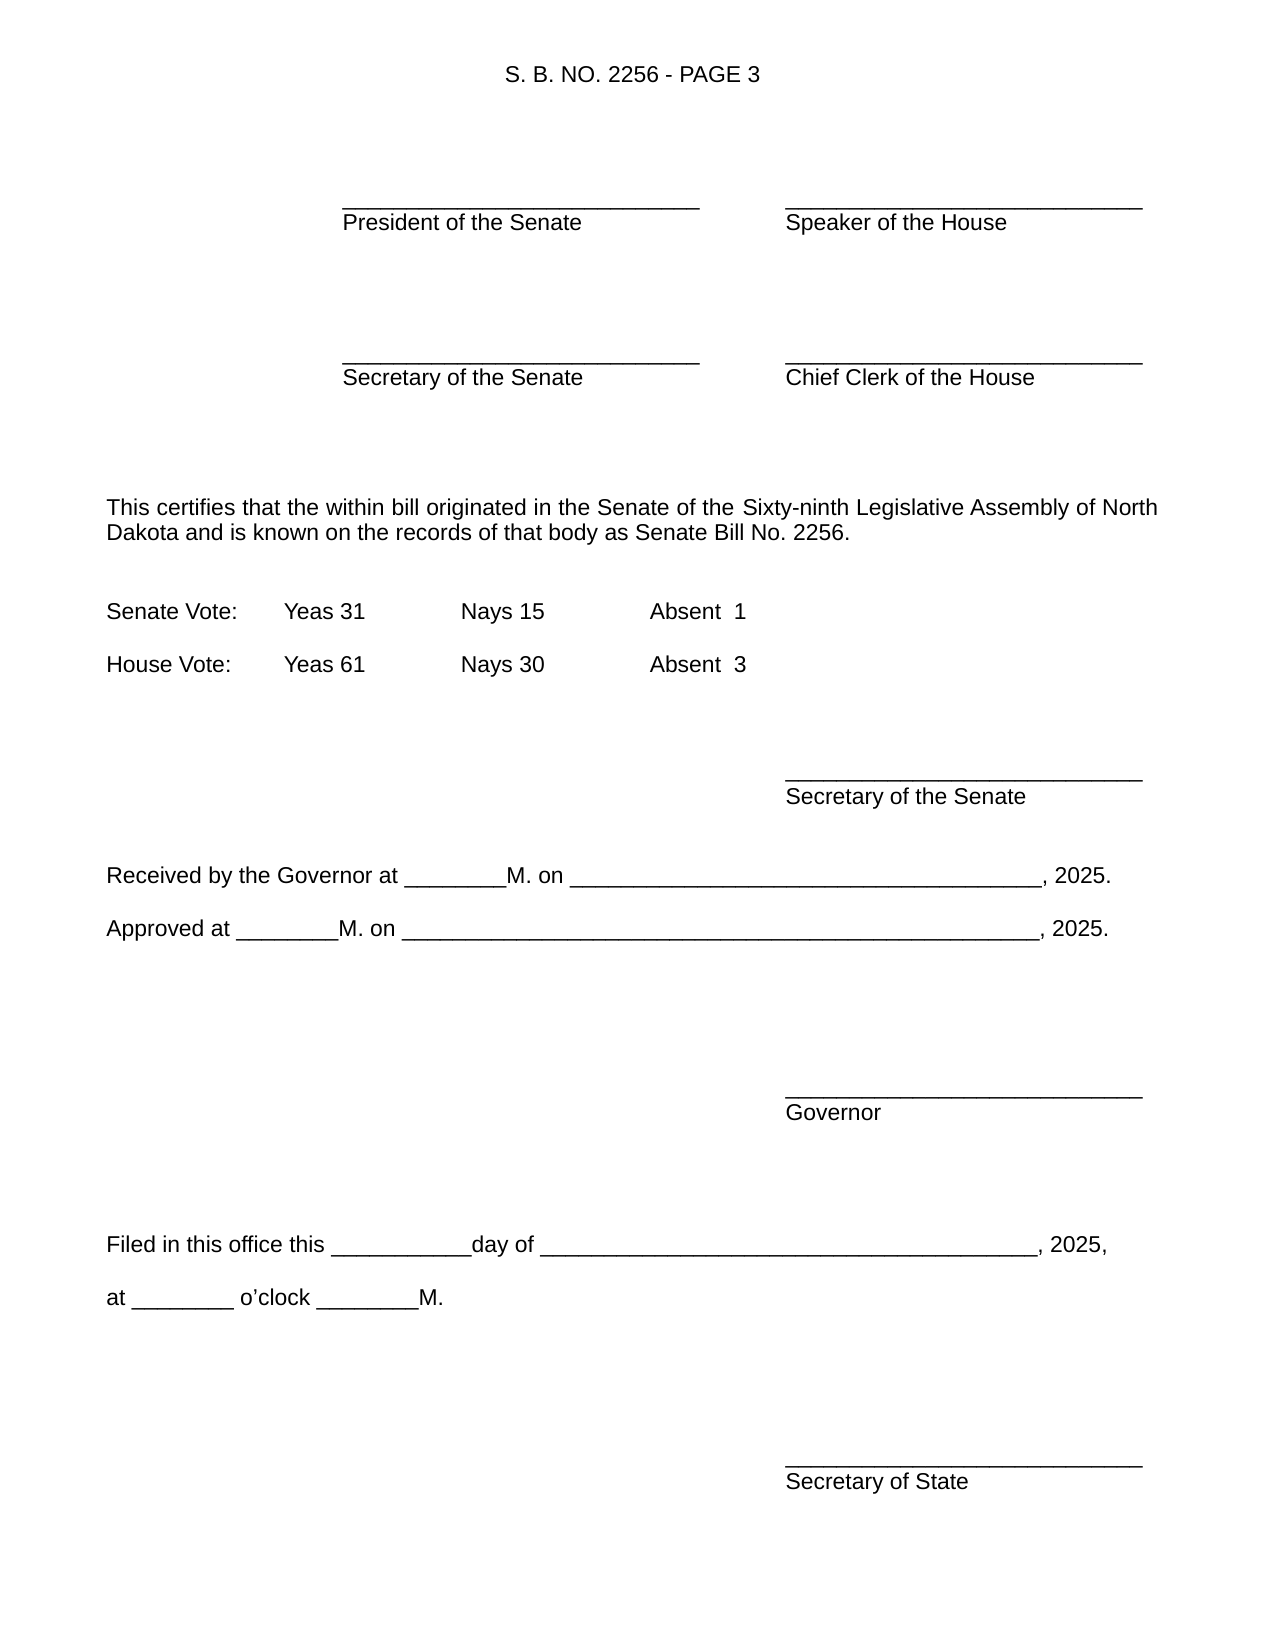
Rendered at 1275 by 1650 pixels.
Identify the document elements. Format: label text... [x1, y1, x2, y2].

text ____________________________ [106, 1442, 1158, 1468]
text ____________________________ ____________________________ [106, 341, 1158, 366]
text President of the Senate Speaker of the House [106, 211, 1158, 236]
text Filed in this office this ___________day of _______________________________________, 2025, [106, 1231, 1158, 1257]
text ____________________________ [106, 756, 1158, 783]
text Approved at ________M. on __________________________________________________, 2025. [106, 914, 1158, 941]
text ____________________________ [106, 1073, 1158, 1099]
text Governor [106, 1099, 1158, 1125]
text Secretary of the Senate [106, 783, 1158, 809]
text at ________ o’clock ________M. [106, 1283, 1158, 1310]
text ____________________________ ____________________________ [106, 186, 1158, 211]
text Senate Vote: Yeas 31 Nays 15 Absent 1 [106, 598, 1158, 625]
text This certifies that the within bill originated in the Senate of the Sixty-ninth Legislative Assembly of North Dakota and is known on the records of that body as Senate Bill No. 2256. [106, 496, 1158, 546]
text House Vote: Yeas 61 Nays 30 Absent 3 [106, 651, 1158, 677]
text Received by the Governor at ________M. on _____________________________________, 2025. [106, 862, 1158, 888]
text Secretary of the Senate Chief Clerk of the House [106, 366, 1158, 391]
text Secretary of State [106, 1468, 1158, 1494]
